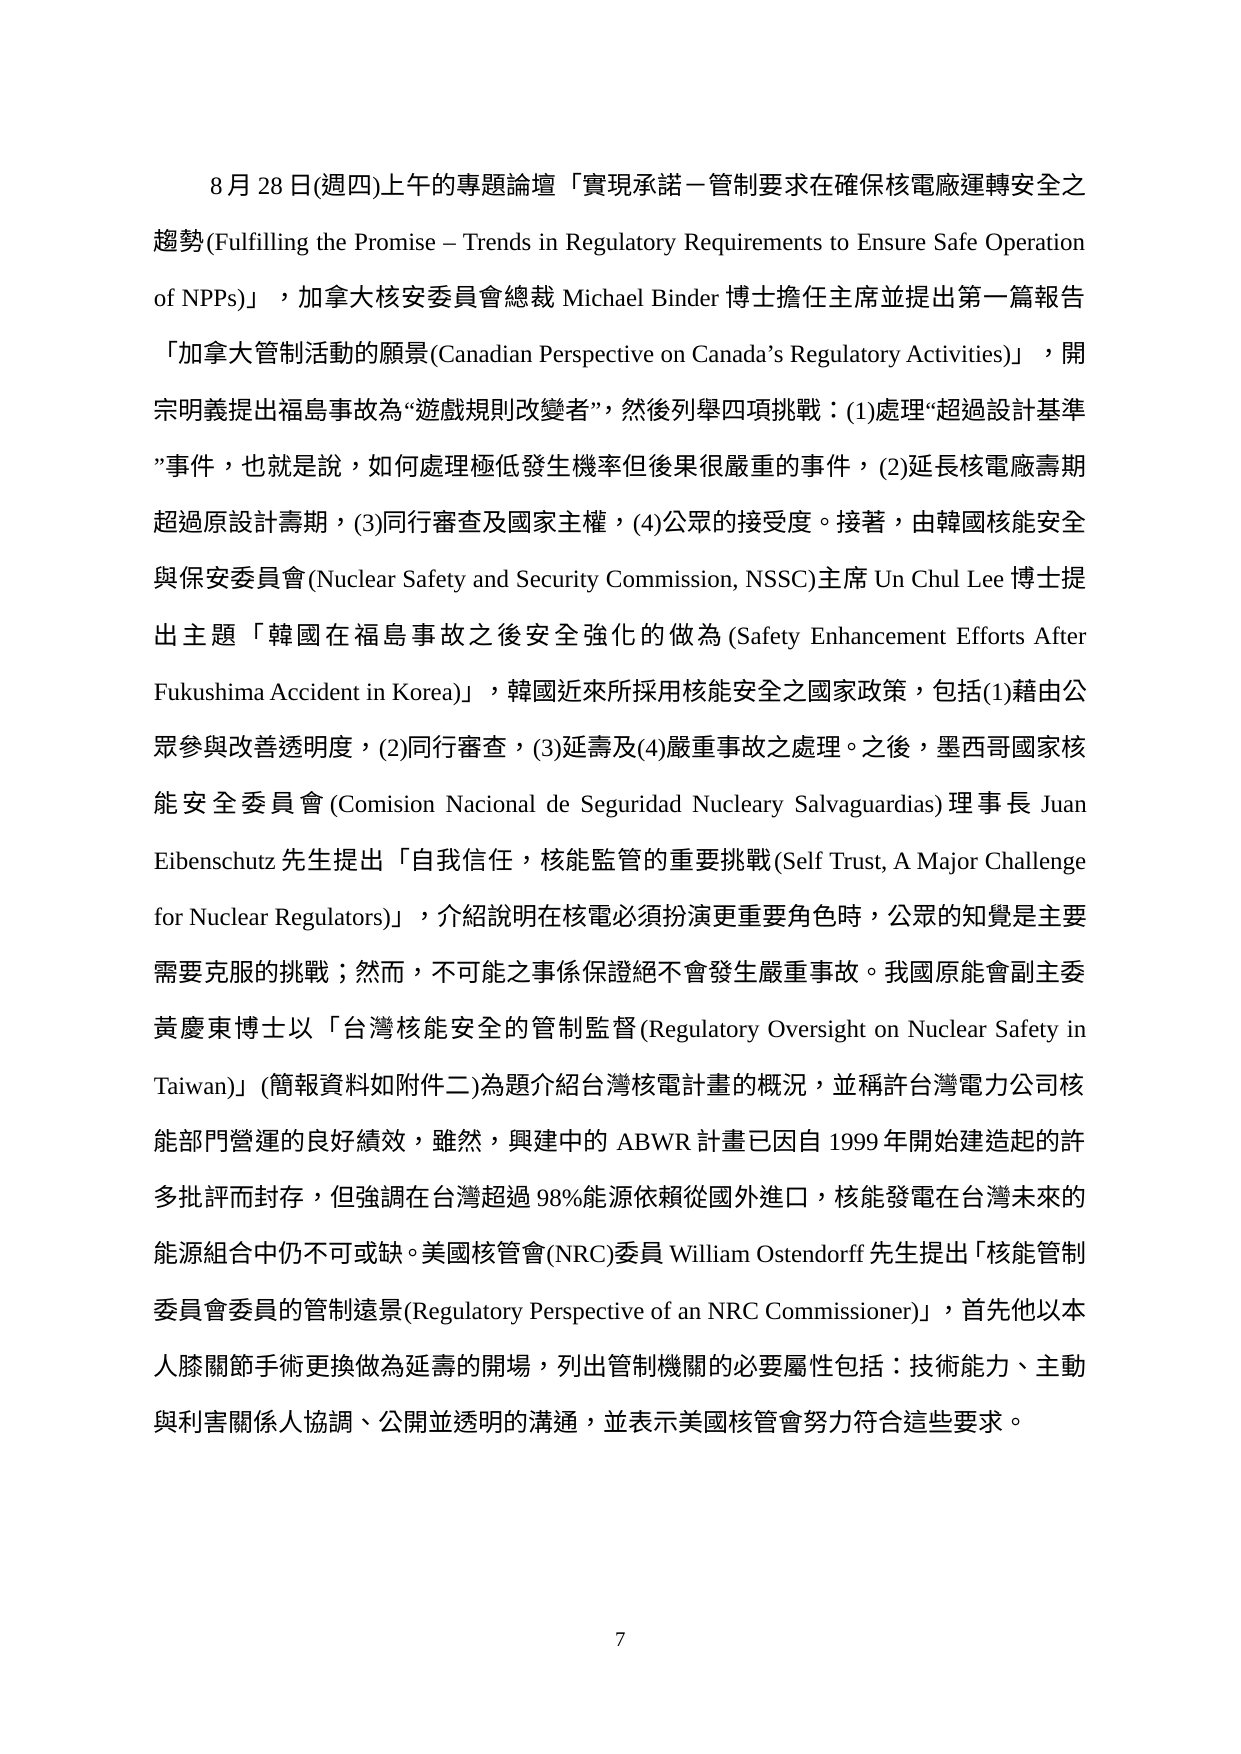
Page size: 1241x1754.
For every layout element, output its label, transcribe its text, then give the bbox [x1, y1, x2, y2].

text 8月28日(週四)上午的專題論壇「實現承諾－管制要求在確保核電廠運轉安全之趨勢(Fulfilling the Promise – Trends in Regulatory Requirements to Ensure Safe Operation of NPPs)」，加拿大核安委員會總裁Michael Binder博士擔任主席並提出第一篇報告「加拿大管制活動的願景(Canadian Perspective on Canada’s Regulatory Activities)」，開宗明義提出福島事故為“遊戲規則改變者”，然後列舉四項挑戰：(1)處理“超過設計基準”事件，也就是說，如何處理極低發生機率但後果很嚴重的事件，(2)延長核電廠壽期超過原設計壽期，(3)同行審查及國家主權，(4)公眾的接受度。接著，由韓國核能安全與保安委員會(Nuclear Safety and Security Commission, NSSC)主席Un Chul Lee博士提出主題「韓國在福島事故之後安全強化的做為(Safety Enhancement Efforts After Fukushima Accident in Korea)」，韓國近來所採用核能安全之國家政策，包括(1)藉由公眾參與改善透明度，(2)同行審查，(3)延壽及(4)嚴重事故之處理。之後，墨西哥國家核能安全委員會(Comision Nacional de Seguridad Nucleary Salvaguardias)理事長Juan Eibenschutz先生提出「自我信任，核能監管的重要挑戰(Self Trust, A Major Challenge for Nuclear Regulators)」，介紹說明在核電必須扮演更重要角色時，公眾的知覺是主要需要克服的挑戰；然而，不可能之事係保證絕不會發生嚴重事故。我國原能會副主委黃慶東博士以「台灣核能安全的管制監督(Regulatory Oversight on Nuclear Safety in Taiwan)」(簡報資料如附件二)為題介紹台灣核電計畫的概況，並稱許台灣電力公司核能部門營運的良好績效，雖然，興建中的ABWR計畫已因自1999年開始建造起的許多批評而封存，但強調在台灣超過98%能源依賴從國外進口，核能發電在台灣未來的能源組合中仍不可或缺。美國核管會(NRC)委員William Ostendorff先生提出「核能管制委員會委員的管制遠景(Regulatory Perspective of an NRC Commissioner)」，首先他以本人膝關節手術更換做為延壽的開場，列出管制機關的必要屬性包括：技術能力、主動與利害關係人協調、公開並透明的溝通，並表示美國核管會努力符合這些要求。 [153, 164, 1087, 1439]
